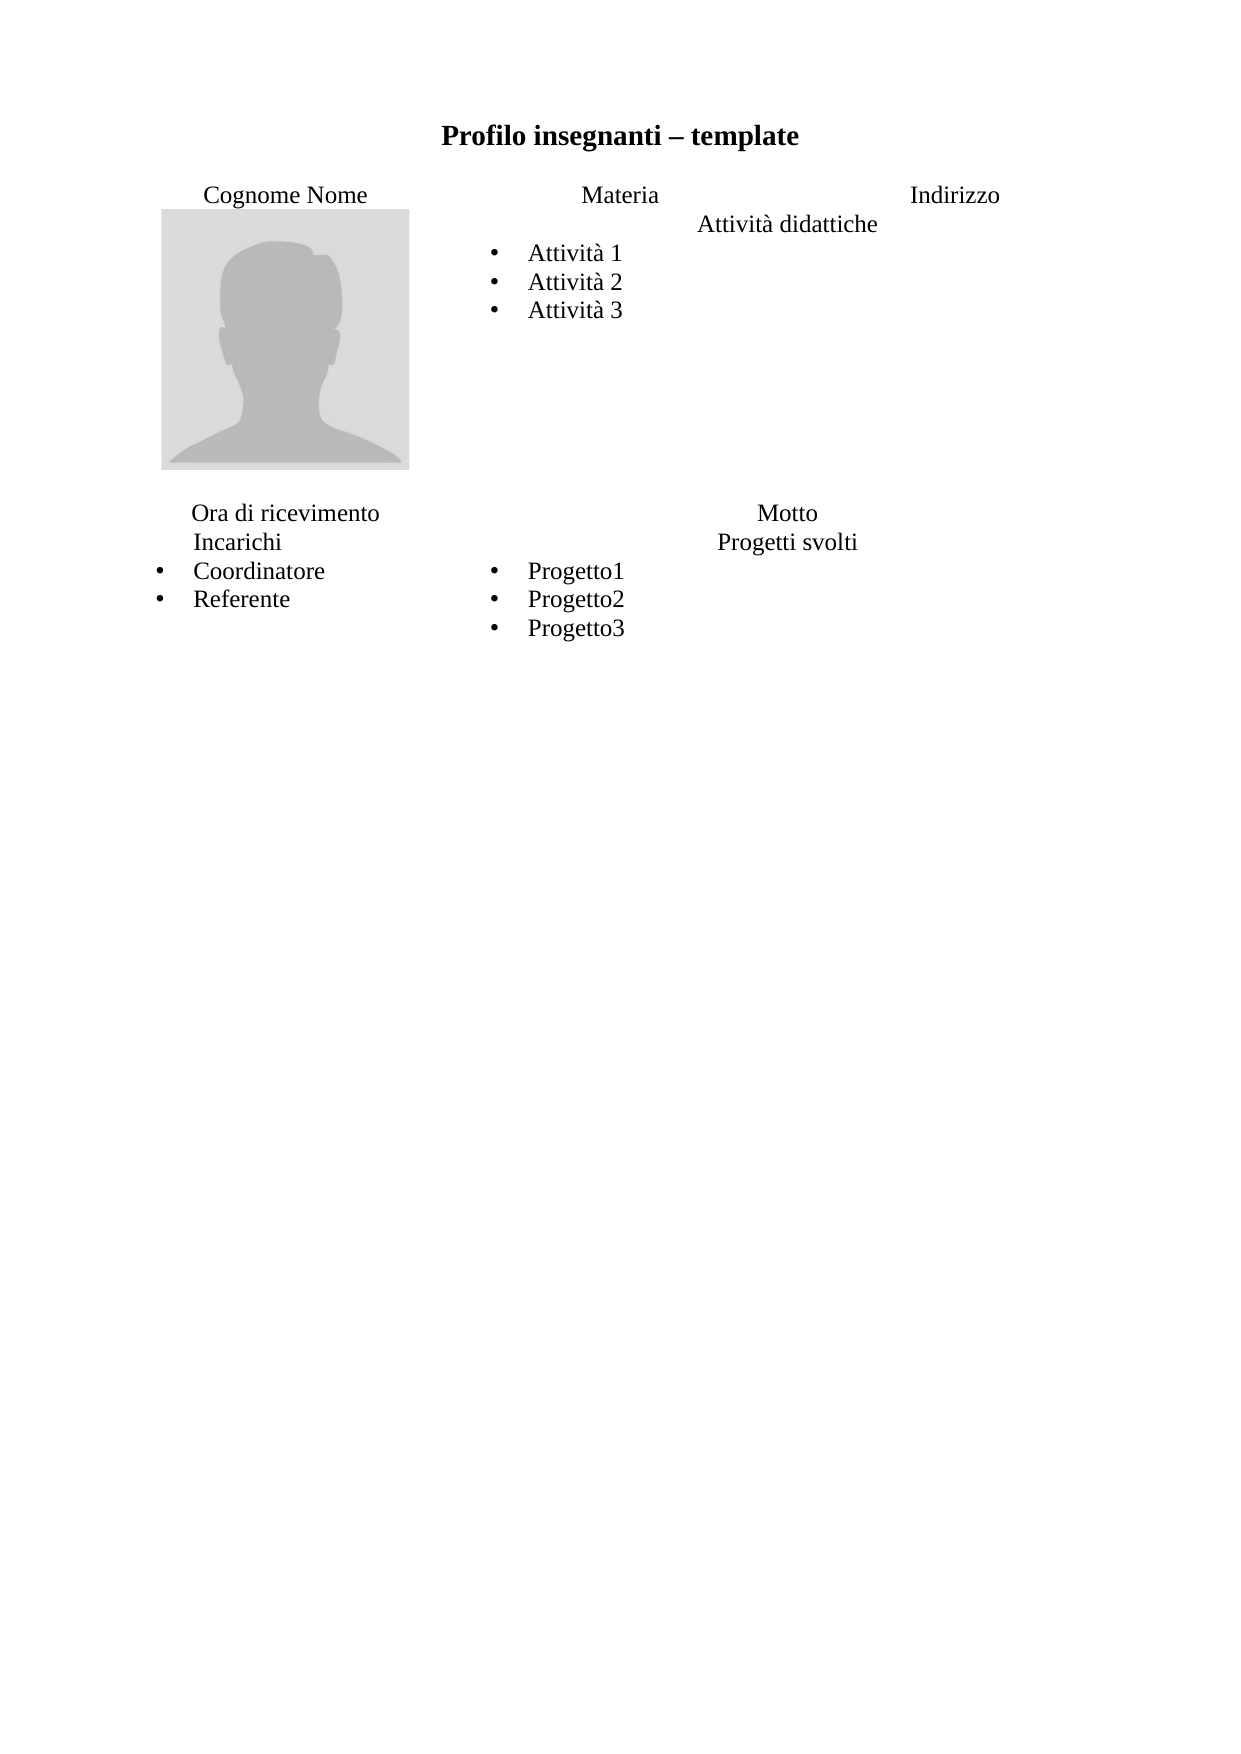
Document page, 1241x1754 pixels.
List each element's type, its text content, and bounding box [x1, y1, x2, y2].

text Profilo insegnanti – template [118, 118, 1122, 152]
table_cell Motto [453, 498, 1122, 527]
table_cell [118, 209, 161, 469]
table_header Cognome Nome [118, 180, 453, 209]
table_header Indirizzo [788, 180, 1122, 209]
picture [161, 209, 410, 470]
table_cell Attività didattiche Attività 1 Attività 2 Attività 3 [453, 209, 1122, 498]
table_cell Incarichi Coordinatore Referente [118, 527, 453, 642]
table_cell Progetti svolti Progetto1 Progetto2 Progetto3 [453, 527, 1122, 642]
table_cell [410, 209, 453, 469]
table_cell [118, 470, 453, 498]
table_header Materia [453, 180, 787, 209]
table_cell Ora di ricevimento [118, 498, 453, 527]
